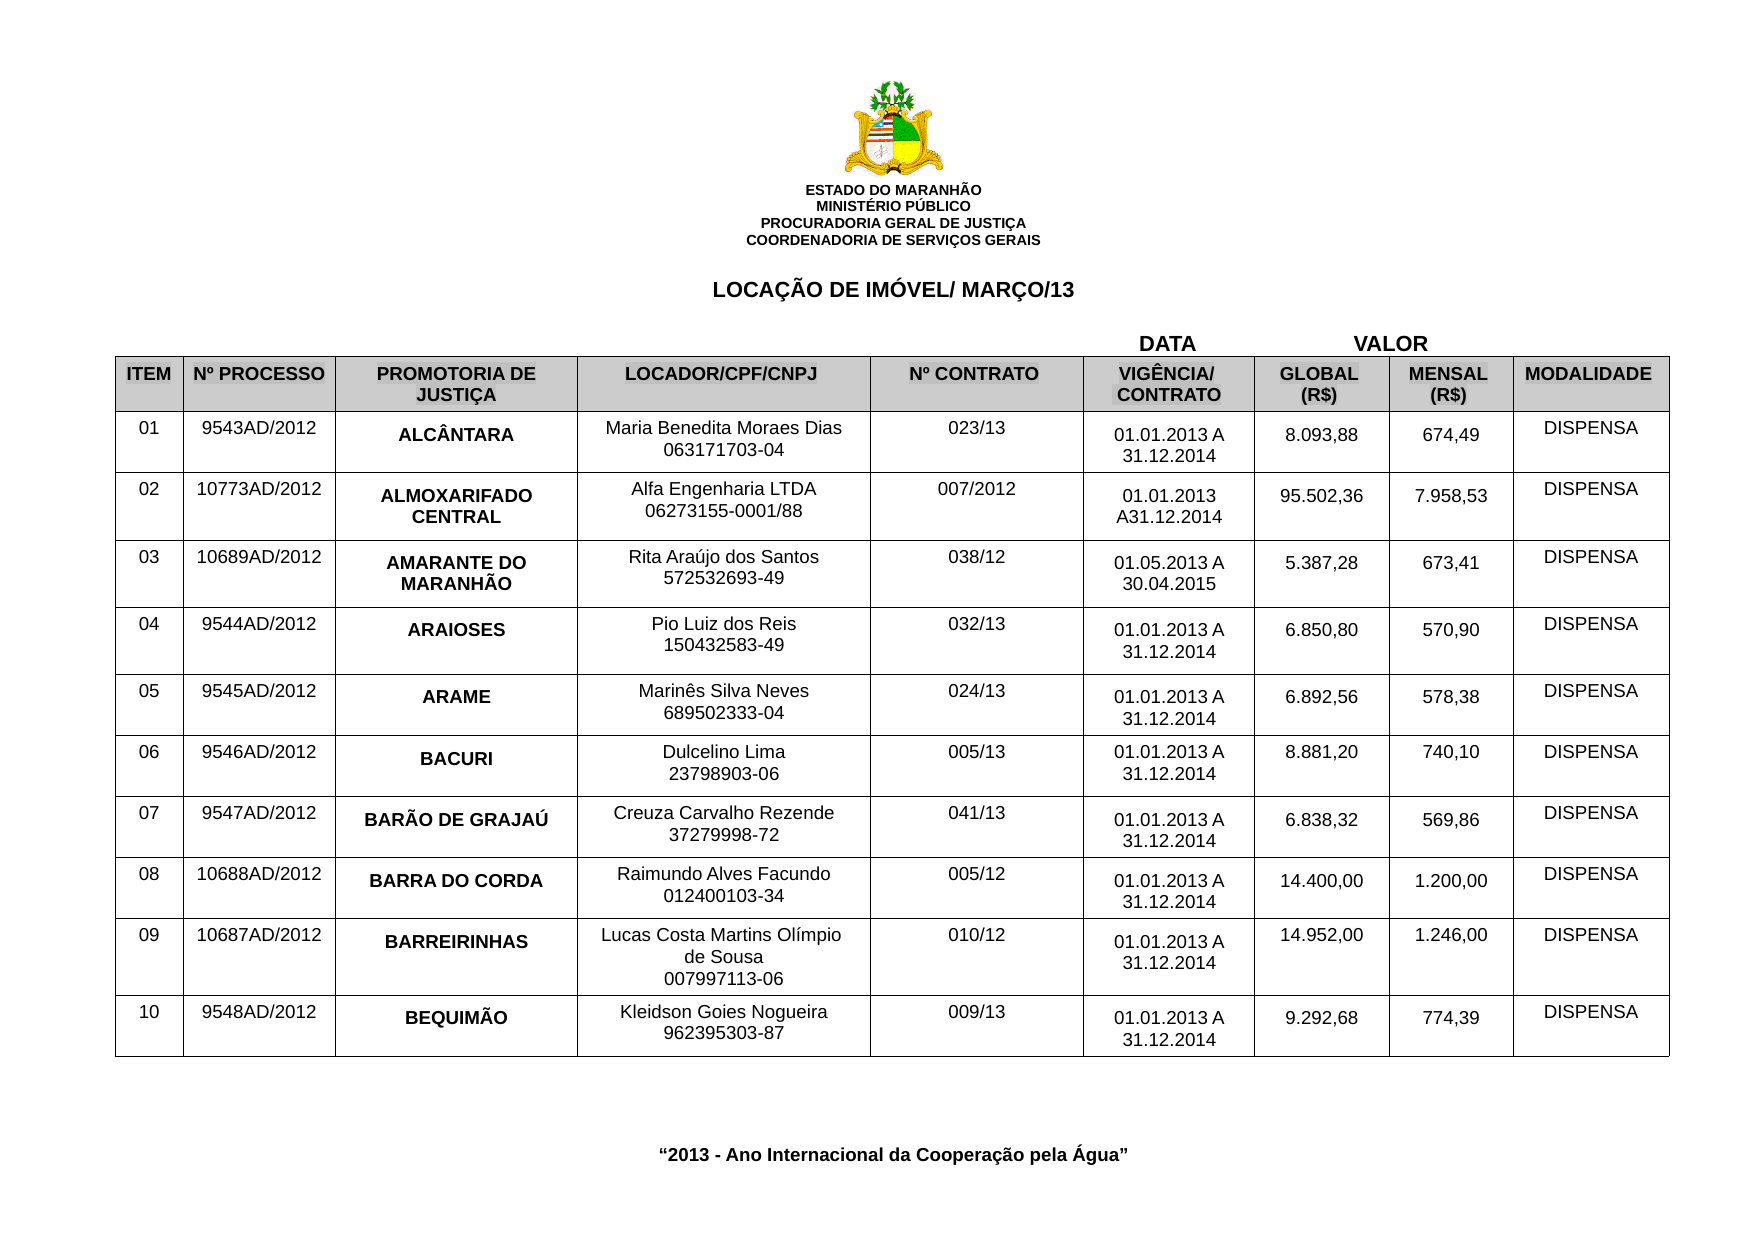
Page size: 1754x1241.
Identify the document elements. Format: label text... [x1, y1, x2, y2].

table_cell Raimundo Alves Facundo 012400103-34 [578, 858, 870, 918]
table_cell Marinês Silva Neves 689502333-04 [578, 675, 870, 735]
table_cell 01.01.2013 A 31.12.2014 [1084, 919, 1254, 994]
table_cell 14.952,00 [1255, 919, 1389, 994]
table_cell 024/13 [871, 675, 1083, 735]
table_cell 673,41 [1390, 541, 1513, 607]
table_header PROMOTORIA DE JUSTIÇA [336, 357, 577, 411]
table_cell 041/13 [871, 797, 1083, 857]
table_cell 01.01.2013 A 31.12.2014 [1084, 675, 1254, 735]
table_cell ARAME [336, 675, 577, 735]
table_cell BARRA DO CORDA [336, 858, 577, 918]
table_cell BACURI [336, 736, 577, 796]
table_cell DISPENSA [1514, 412, 1669, 472]
table_cell 01.01.2013 A 31.12.2014 [1084, 412, 1254, 472]
table_cell 05 [116, 675, 183, 735]
table_header GLOBAL (R$) [1255, 357, 1389, 411]
table_cell 01.05.2013 A 30.04.2015 [1084, 541, 1254, 607]
table_cell 9543AD/2012 [184, 412, 335, 472]
table_cell 6.850,80 [1255, 608, 1389, 674]
table_cell 9548AD/2012 [184, 996, 335, 1056]
table_cell 774,39 [1390, 996, 1513, 1056]
table_cell Lucas Costa Martins Olímpio de Sousa 007997113-06 [578, 919, 870, 994]
table_header VIGÊNCIA/ CONTRATO [1084, 357, 1254, 411]
table_cell 6.892,56 [1255, 675, 1389, 735]
table_cell BEQUIMÃO [336, 996, 577, 1056]
text DATA VALOR [148, 331, 1639, 356]
table_cell 8.093,88 [1255, 412, 1389, 472]
table_cell DISPENSA [1514, 736, 1669, 796]
text LOCAÇÃO DE IMÓVEL/ MARÇO/13 [148, 277, 1639, 302]
table_cell 023/13 [871, 412, 1083, 472]
table_cell DISPENSA [1514, 996, 1669, 1056]
table_cell 038/12 [871, 541, 1083, 607]
table_cell AMARANTE DO MARANHÃO [336, 541, 577, 607]
table_cell BARREIRINHAS [336, 919, 577, 994]
table_cell 9544AD/2012 [184, 608, 335, 674]
table_cell DISPENSA [1514, 858, 1669, 918]
table_cell 005/12 [871, 858, 1083, 918]
table_cell 10689AD/2012 [184, 541, 335, 607]
table_cell DISPENSA [1514, 473, 1669, 539]
table_cell 07 [116, 797, 183, 857]
table_cell 9545AD/2012 [184, 675, 335, 735]
table_cell 02 [116, 473, 183, 539]
table_cell 9.292,68 [1255, 996, 1389, 1056]
table_cell DISPENSA [1514, 797, 1669, 857]
table_cell 005/13 [871, 736, 1083, 796]
table_cell 10773AD/2012 [184, 473, 335, 539]
table_cell 674,49 [1390, 412, 1513, 472]
table_cell Pio Luiz dos Reis 150432583-49 [578, 608, 870, 674]
table_cell 740,10 [1390, 736, 1513, 796]
table_cell 009/13 [871, 996, 1083, 1056]
picture [839, 75, 948, 182]
table_header LOCADOR/CPF/CNPJ [578, 357, 870, 411]
table_cell 9547AD/2012 [184, 797, 335, 857]
table_cell 08 [116, 858, 183, 918]
table_cell 06 [116, 736, 183, 796]
table_cell 578,38 [1390, 675, 1513, 735]
table_cell BARÃO DE GRAJAÚ [336, 797, 577, 857]
table_cell 04 [116, 608, 183, 674]
table_cell 6.838,32 [1255, 797, 1389, 857]
table_header Nº CONTRATO [871, 357, 1083, 411]
table_cell Creuza Carvalho Rezende 37279998-72 [578, 797, 870, 857]
table_cell 09 [116, 919, 183, 994]
table_cell 03 [116, 541, 183, 607]
table_cell 9546AD/2012 [184, 736, 335, 796]
table_header Nº PROCESSO [184, 357, 335, 411]
table_cell 032/13 [871, 608, 1083, 674]
table_cell Alfa Engenharia LTDA 06273155-0001/88 [578, 473, 870, 539]
table_cell DISPENSA [1514, 608, 1669, 674]
table_cell DISPENSA [1514, 541, 1669, 607]
table_cell ARAIOSES [336, 608, 577, 674]
table_cell 95.502,36 [1255, 473, 1389, 539]
table_cell Rita Araújo dos Santos 572532693-49 [578, 541, 870, 607]
table_cell 007/2012 [871, 473, 1083, 539]
table_cell 1.246,00 [1390, 919, 1513, 994]
table_cell 1.200,00 [1390, 858, 1513, 918]
table_cell 7.958,53 [1390, 473, 1513, 539]
table_cell 10687AD/2012 [184, 919, 335, 994]
table_cell 569,86 [1390, 797, 1513, 857]
table_cell 01.01.2013 A 31.12.2014 [1084, 736, 1254, 796]
table_header ITEM [116, 357, 183, 411]
table_cell DISPENSA [1514, 675, 1669, 735]
table_cell 570,90 [1390, 608, 1513, 674]
table_cell 01.01.2013 A 31.12.2014 [1084, 608, 1254, 674]
table_cell 01.01.2013 A 31.12.2014 [1084, 858, 1254, 918]
table_cell ALMOXARIFADO CENTRAL [336, 473, 577, 539]
table_cell 01 [116, 412, 183, 472]
table_cell Kleidson Goies Nogueira 962395303-87 [578, 996, 870, 1056]
table_cell 5.387,28 [1255, 541, 1389, 607]
table_header MENSAL (R$) [1390, 357, 1513, 411]
table_cell DISPENSA [1514, 919, 1669, 994]
table_cell 8.881,20 [1255, 736, 1389, 796]
table_cell 010/12 [871, 919, 1083, 994]
table_cell 01.01.2013 A 31.12.2014 [1084, 797, 1254, 857]
table_header MODALIDADE [1514, 357, 1669, 411]
table_cell 01.01.2013 A 31.12.2014 [1084, 996, 1254, 1056]
table_cell 10 [116, 996, 183, 1056]
table_cell 14.400,00 [1255, 858, 1389, 918]
table_cell Dulcelino Lima 23798903-06 [578, 736, 870, 796]
table_cell Maria Benedita Moraes Dias 063171703-04 [578, 412, 870, 472]
table_cell ALCÂNTARA [336, 412, 577, 472]
table_cell 10688AD/2012 [184, 858, 335, 918]
table_cell 01.01.2013 A31.12.2014 [1084, 473, 1254, 539]
